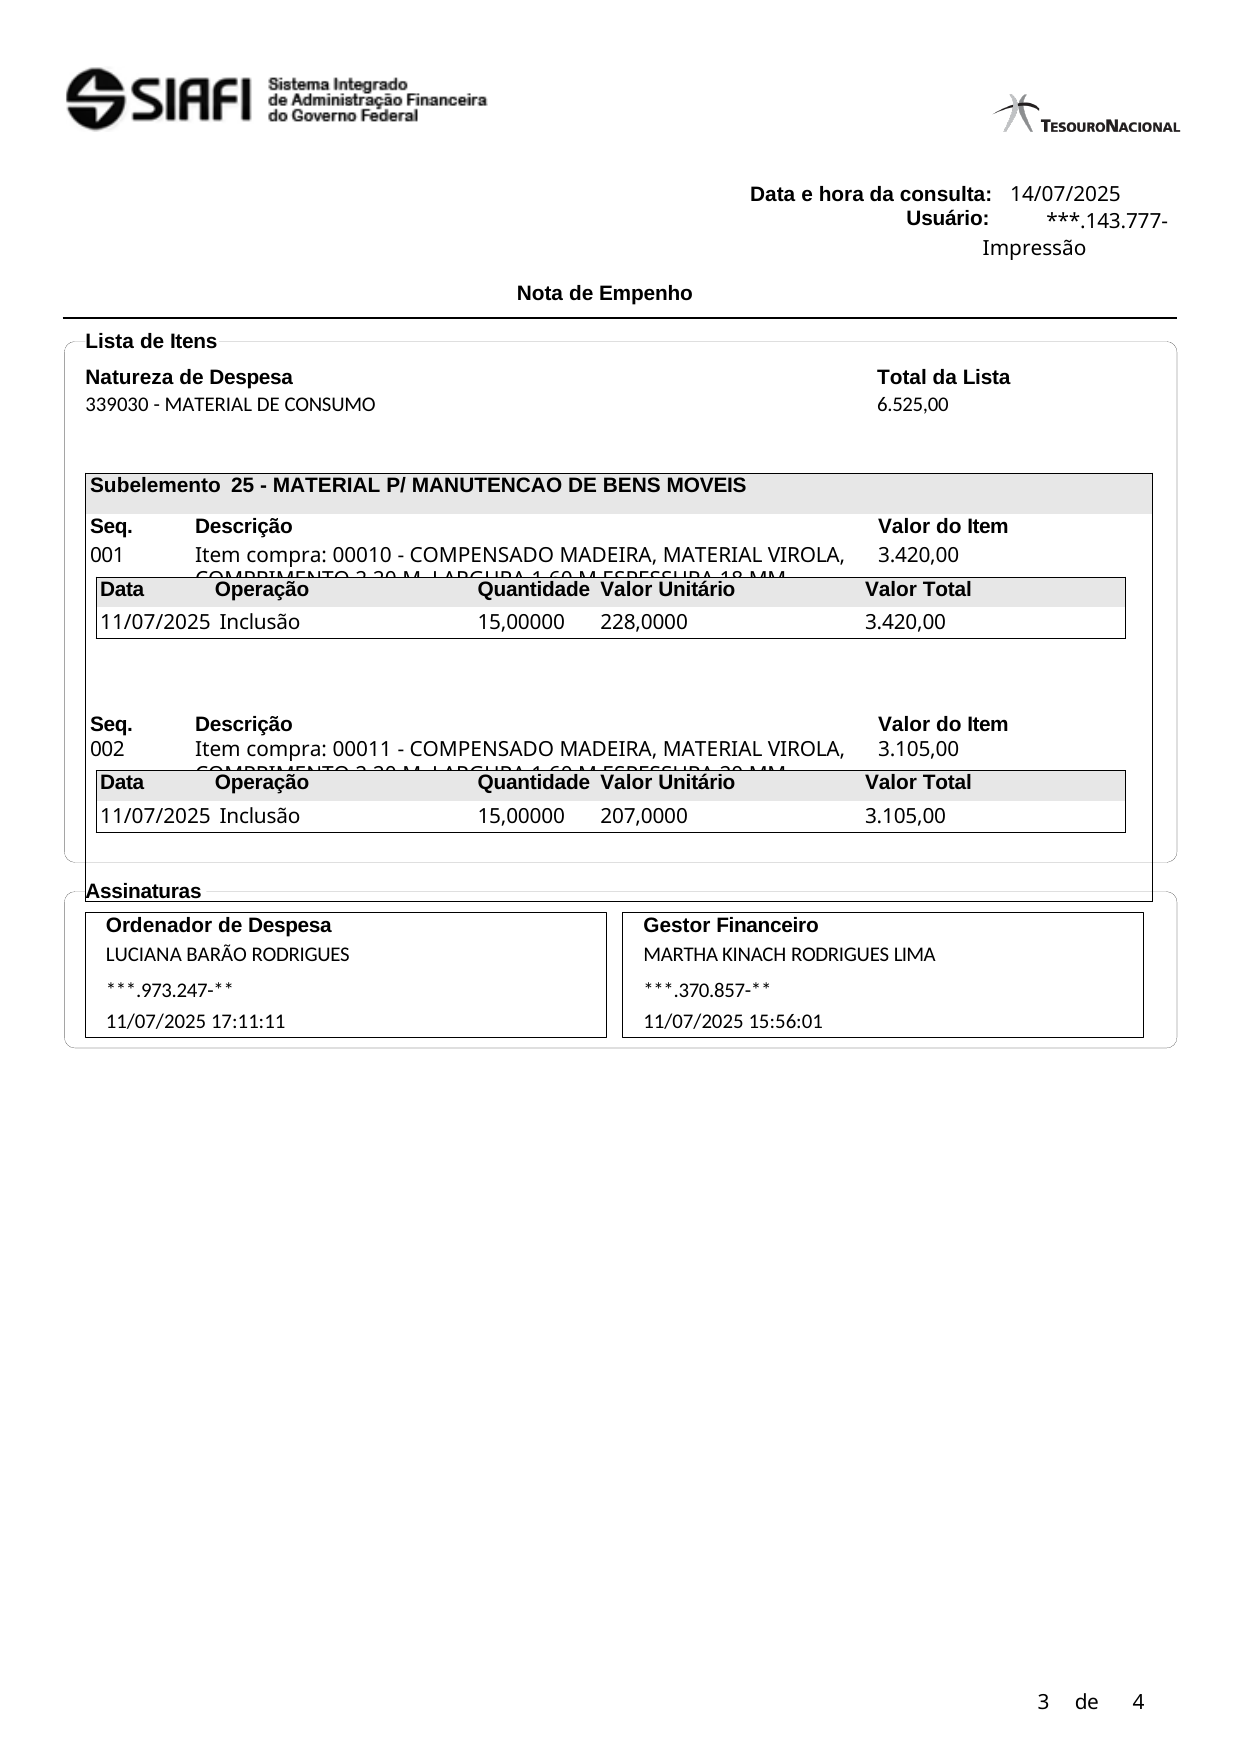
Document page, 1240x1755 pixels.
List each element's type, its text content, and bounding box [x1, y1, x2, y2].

table_cell APLICAÇÃO FABRICAÇÃO DE PEÇAS E CONSTRUÇÃO CIVIL [164, 833, 865, 862]
table_header Data Operação [97, 578, 394, 607]
table_cell 001 [86, 542, 164, 569]
table_cell Valor do Item [865, 514, 1152, 542]
table_cell 15,00000 [394, 801, 596, 832]
table_cell Seq. [86, 514, 164, 542]
table_cell [865, 892, 1152, 901]
table_cell COMPRIMENTO 2,20 M, LARGURA 1,60 M,ESPESSURA 18 MM, [164, 569, 865, 577]
table_cell [86, 788, 164, 862]
table_cell COMPRIMENTO 2,20 M, LARGURA 1,60 M,ESPESSURA 20 MM, [164, 764, 865, 770]
table_cell [86, 569, 164, 593]
table_cell 002 [86, 736, 164, 763]
table_header Valor Unitário [596, 578, 801, 607]
table_cell [86, 593, 164, 662]
table_cell 15,00000 [394, 608, 596, 638]
table_cell [86, 863, 164, 879]
table_cell 207,0000 [596, 801, 801, 832]
table_cell Descrição [164, 514, 865, 542]
table_cell 3.420,00 [865, 542, 1152, 569]
table_cell [865, 569, 1152, 593]
table_header Valor Unitário [596, 771, 801, 801]
table_header Quantidade [394, 771, 596, 801]
table_cell [86, 764, 164, 787]
table_header Valor Total [801, 771, 1125, 801]
table_cell [865, 764, 1152, 787]
table_header Valor Total [801, 578, 1125, 607]
table_cell 228,0000 [596, 608, 801, 638]
table_cell 11/07/2025 Inclusão [97, 608, 394, 638]
table_cell Valor do Item [865, 663, 1152, 736]
table_cell 3.420,00 [801, 608, 1125, 638]
table_header Quantidade [394, 578, 596, 607]
table_cell 3.105,00 [865, 736, 1152, 763]
table_header Data Operação [97, 771, 394, 801]
table_cell APLICAÇÃO FABRICAÇÃO DE PEÇAS E CONSTRUÇÃO CIVIL [164, 863, 865, 891]
table_cell 3.105,00 [801, 801, 1125, 832]
table_cell APLICAÇÃO FABRICAÇÃO DE PEÇAS E CONSTRUÇÃO CIVIL [164, 640, 865, 662]
table_cell Descrição [164, 663, 865, 736]
table_cell Item compra: 00011 - COMPENSADO MADEIRA, MATERIAL VIROLA, [164, 736, 865, 763]
table_cell Item compra: 00010 - COMPENSADO MADEIRA, MATERIAL VIROLA, [164, 542, 865, 569]
table_cell [865, 788, 1152, 862]
table_cell [865, 863, 1152, 891]
table_cell Seq. [86, 663, 164, 736]
table_cell 11/07/2025 Inclusão [97, 801, 394, 832]
table_header Subelemento 25 - MATERIAL P/ MANUTENCAO DE BENS MOVEIS [86, 474, 1152, 514]
table_cell [865, 593, 1152, 662]
table_cell APLICAÇÃO FABRICAÇÃO DE PEÇAS E CONSTRUÇÃO CIVIL [207, 892, 865, 901]
